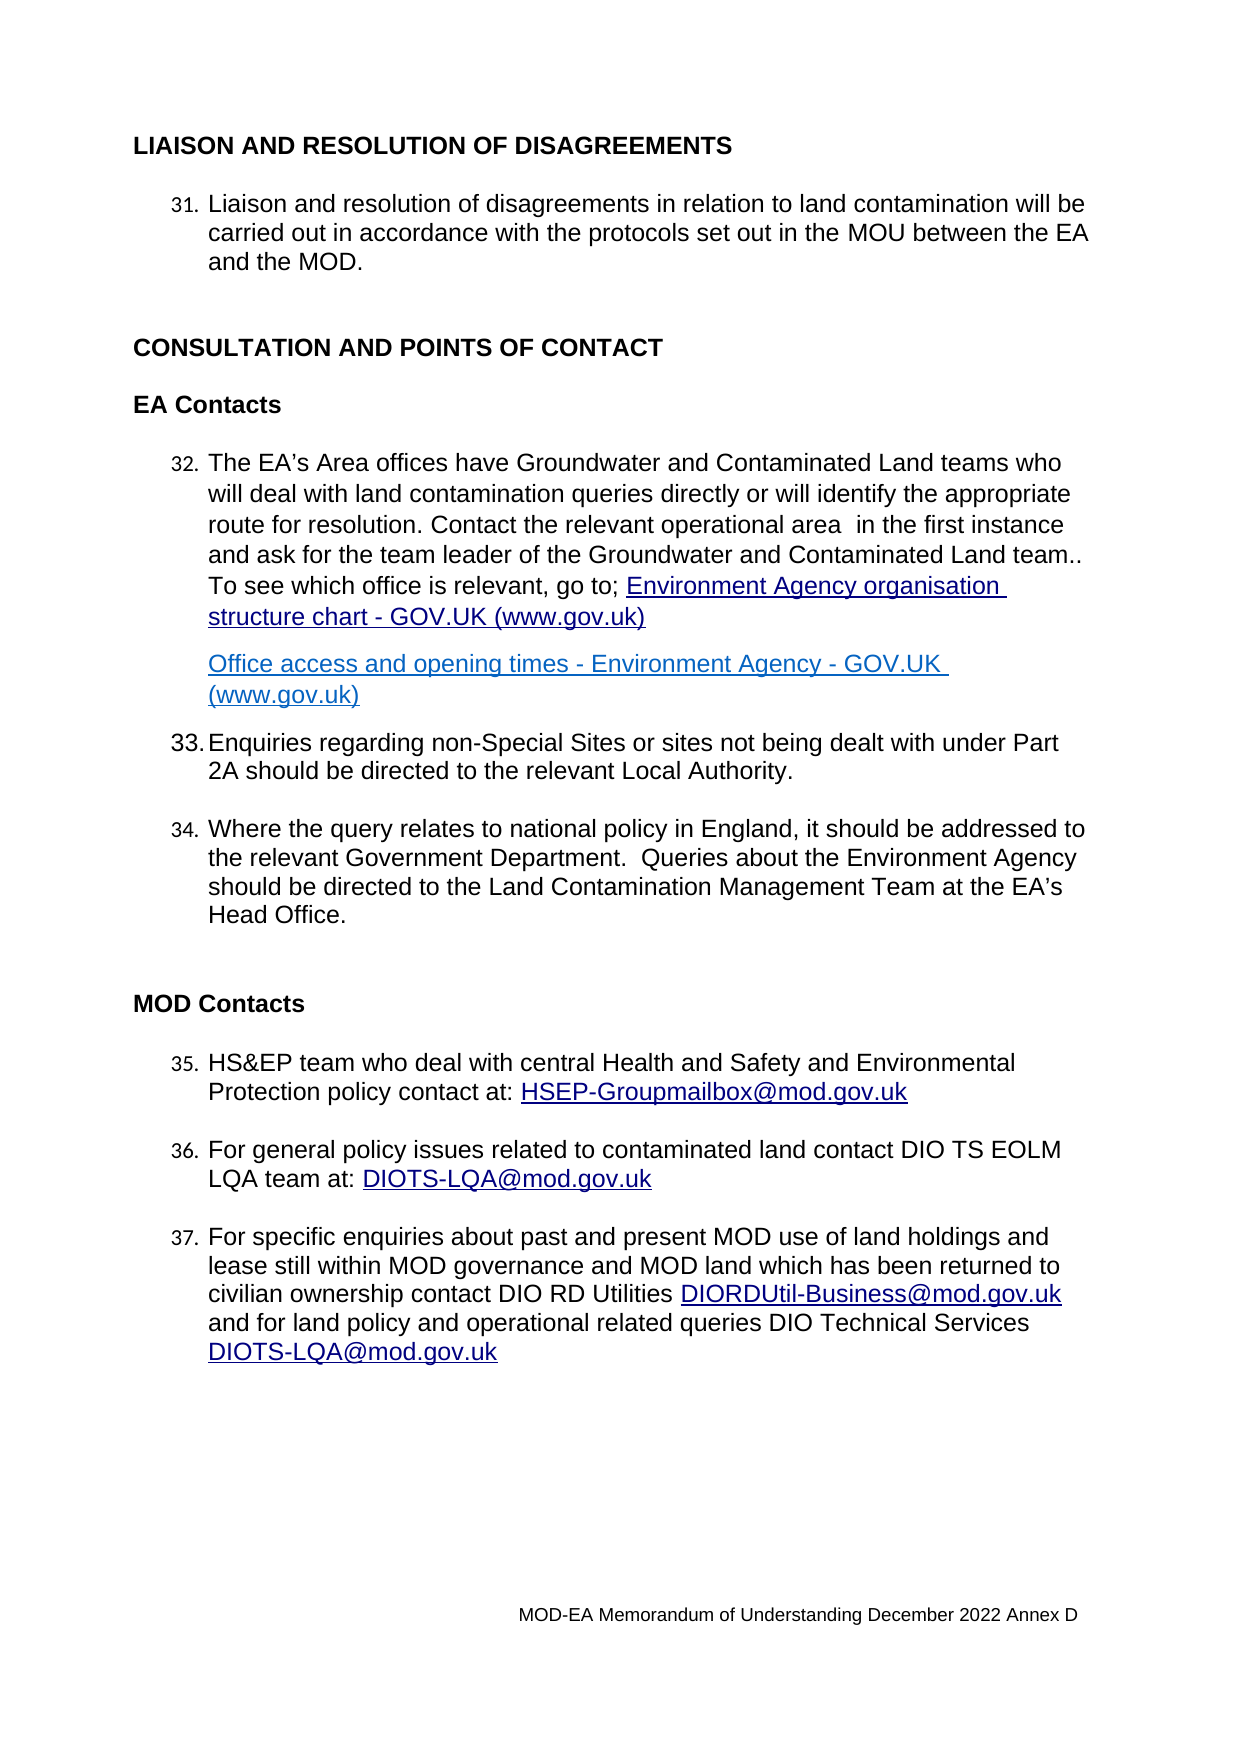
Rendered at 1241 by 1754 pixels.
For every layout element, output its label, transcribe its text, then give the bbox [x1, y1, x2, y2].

text Office access and opening times - Environment Agency - GOV.UK (www.gov.uk) [208, 649, 1090, 709]
text LIAISON AND RESOLUTION OF DISAGREEMENTS [133, 131, 1090, 160]
list For general policy issues related to contaminated land contact DIO TS EOLM LQA team at: DIOTS-LQA@mod.gov.uk [170, 1135, 1090, 1193]
list HS&EP team who deal with central Health and Safety and Environmental Protection policy contact at: HSEP-Groupmailbox@mod.gov.uk [170, 1048, 1090, 1106]
list Liaison and resolution of disagreements in relation to land contamination will be carried out in accordance with the protocols set out in the MOU between the EA and the MOD. [170, 189, 1090, 275]
text MOD Contacts [133, 989, 1090, 1017]
list Enquiries regarding non-Special Sites or sites not being dealt with under Part 2A should be directed to the relevant Local Authority. [170, 727, 1090, 785]
text EA Contacts [133, 390, 1090, 419]
list The EA’s Area offices have Groundwater and Contaminated Land teams who will deal with land contamination queries directly or will identify the appropriate route for resolution. Contact the relevant operational area in the first instance and ask for the team leader of the Groundwater and Contaminated Land team.. To see which office is relevant, go to; Environment Agency organisation structure chart - GOV.UK (www.gov.uk) [170, 448, 1090, 631]
list For specific enquiries about past and present MOD use of land holdings and lease still within MOD governance and MOD land which has been returned to civilian ownership contact DIO RD Utilities DIORDUtil-Business@mod.gov.uk and for land policy and operational related queries DIO Technical Services DIOTS-LQA@mod.gov.uk [170, 1221, 1090, 1366]
text CONSULTATION AND POINTS OF CONTACT [133, 333, 1090, 362]
list Where the query relates to national policy in England, it should be addressed to the relevant Government Department. Queries about the Environment Agency should be directed to the Land Contamination Management Team at the EA’s Head Office. [170, 814, 1090, 929]
